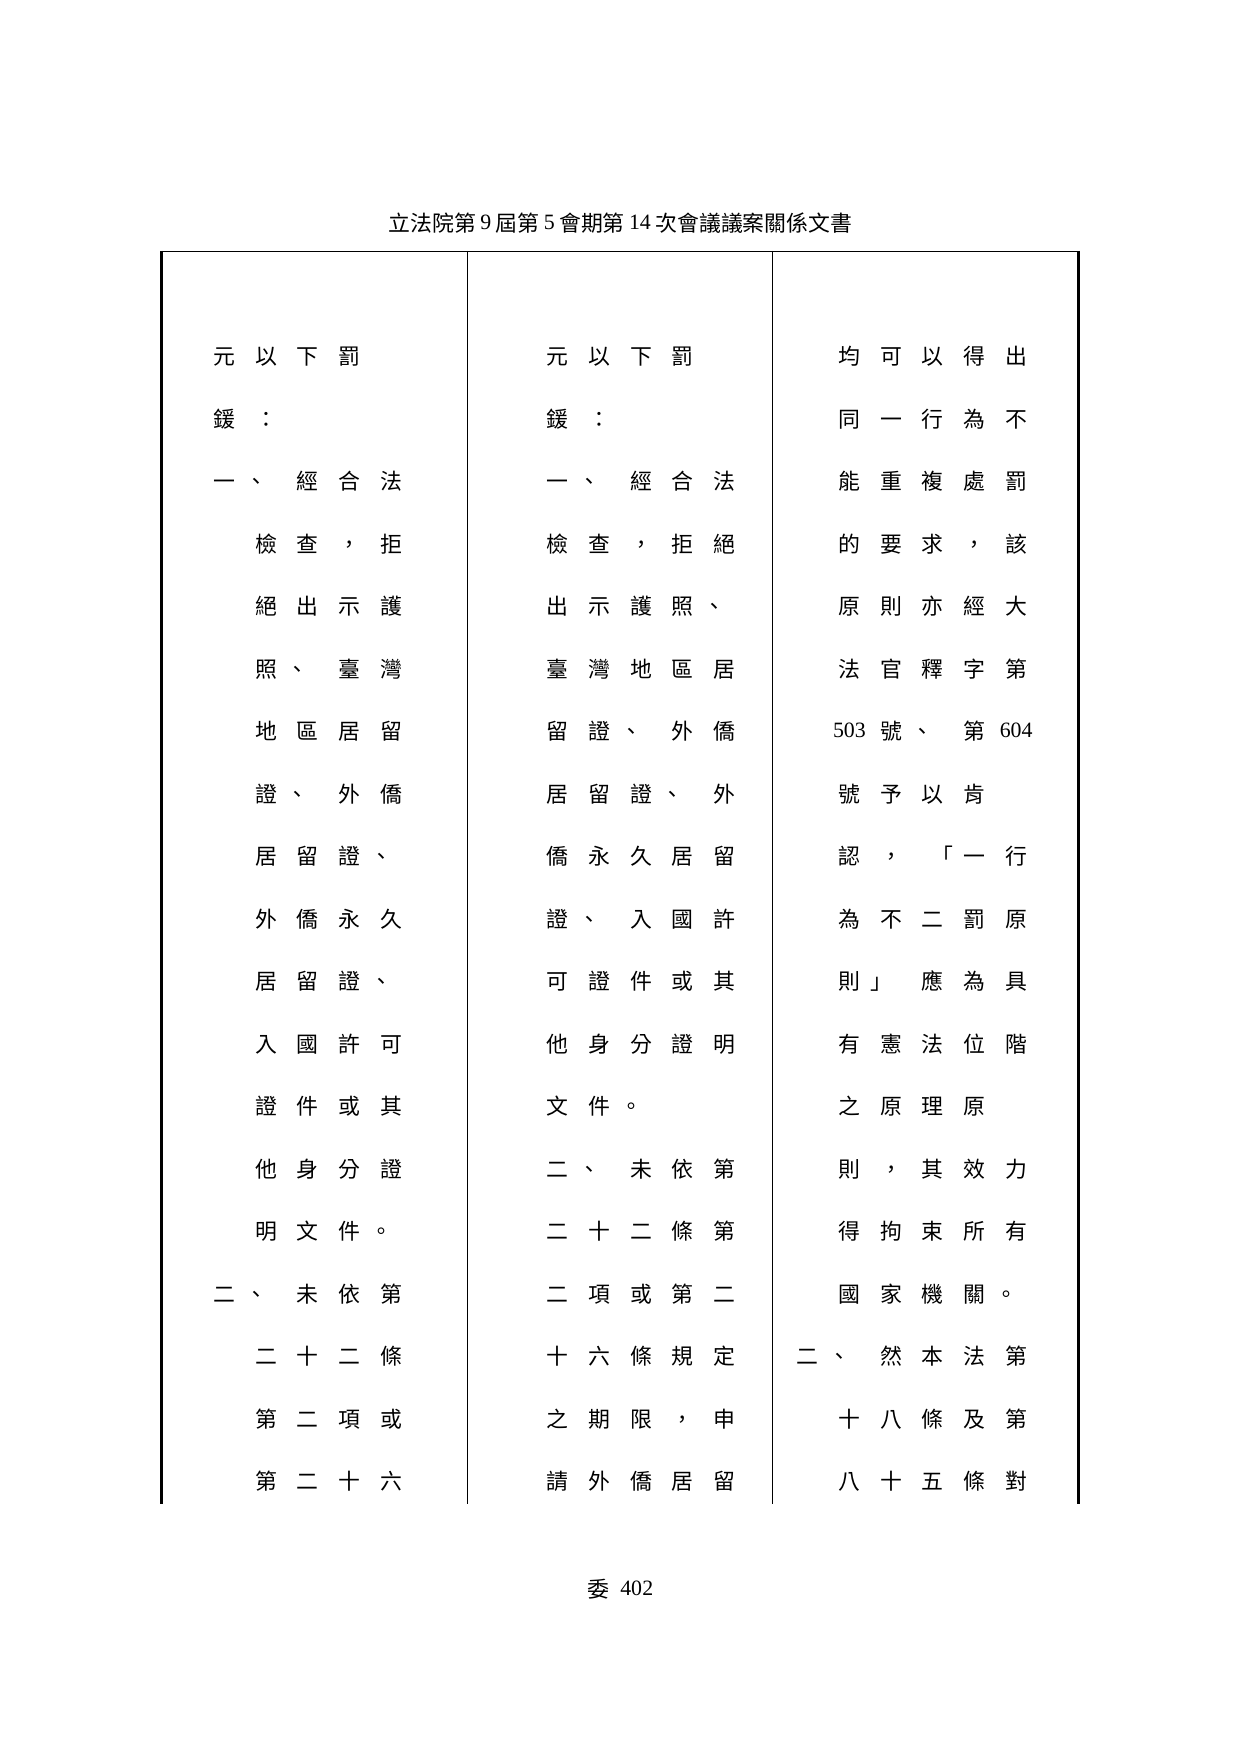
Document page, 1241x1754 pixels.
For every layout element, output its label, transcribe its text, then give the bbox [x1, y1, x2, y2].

table_cell 元以下罰鍰： 一、經合法檢查，拒絕出示護照、臺灣地區居留證、外僑居留證、外僑永久居留證、入國許可證件或其他身分證明文件。 二、未依第二十二條第二項或第二十六條規定之期限，申請外僑居留 [468, 252, 772, 1504]
table_cell 均可以得出同一行為不能重複處罰的要求，該原則亦經大法官釋字第503號、第604號予以肯認，「一行為不二罰原則」應為具有憲法位階之原理原則，其效力得拘束所有國家機關。 二、然本法第十八條及第八十五條對 [773, 252, 1077, 1504]
table_cell 元以下罰鍰： 一、經合法檢查，拒絕出示護照、臺灣地區居留證、外僑居留證、外僑永久居留證、入國許可證件或其他身分證明文件。 二、未依第二十二條第二項或第二十六 [163, 252, 467, 1504]
